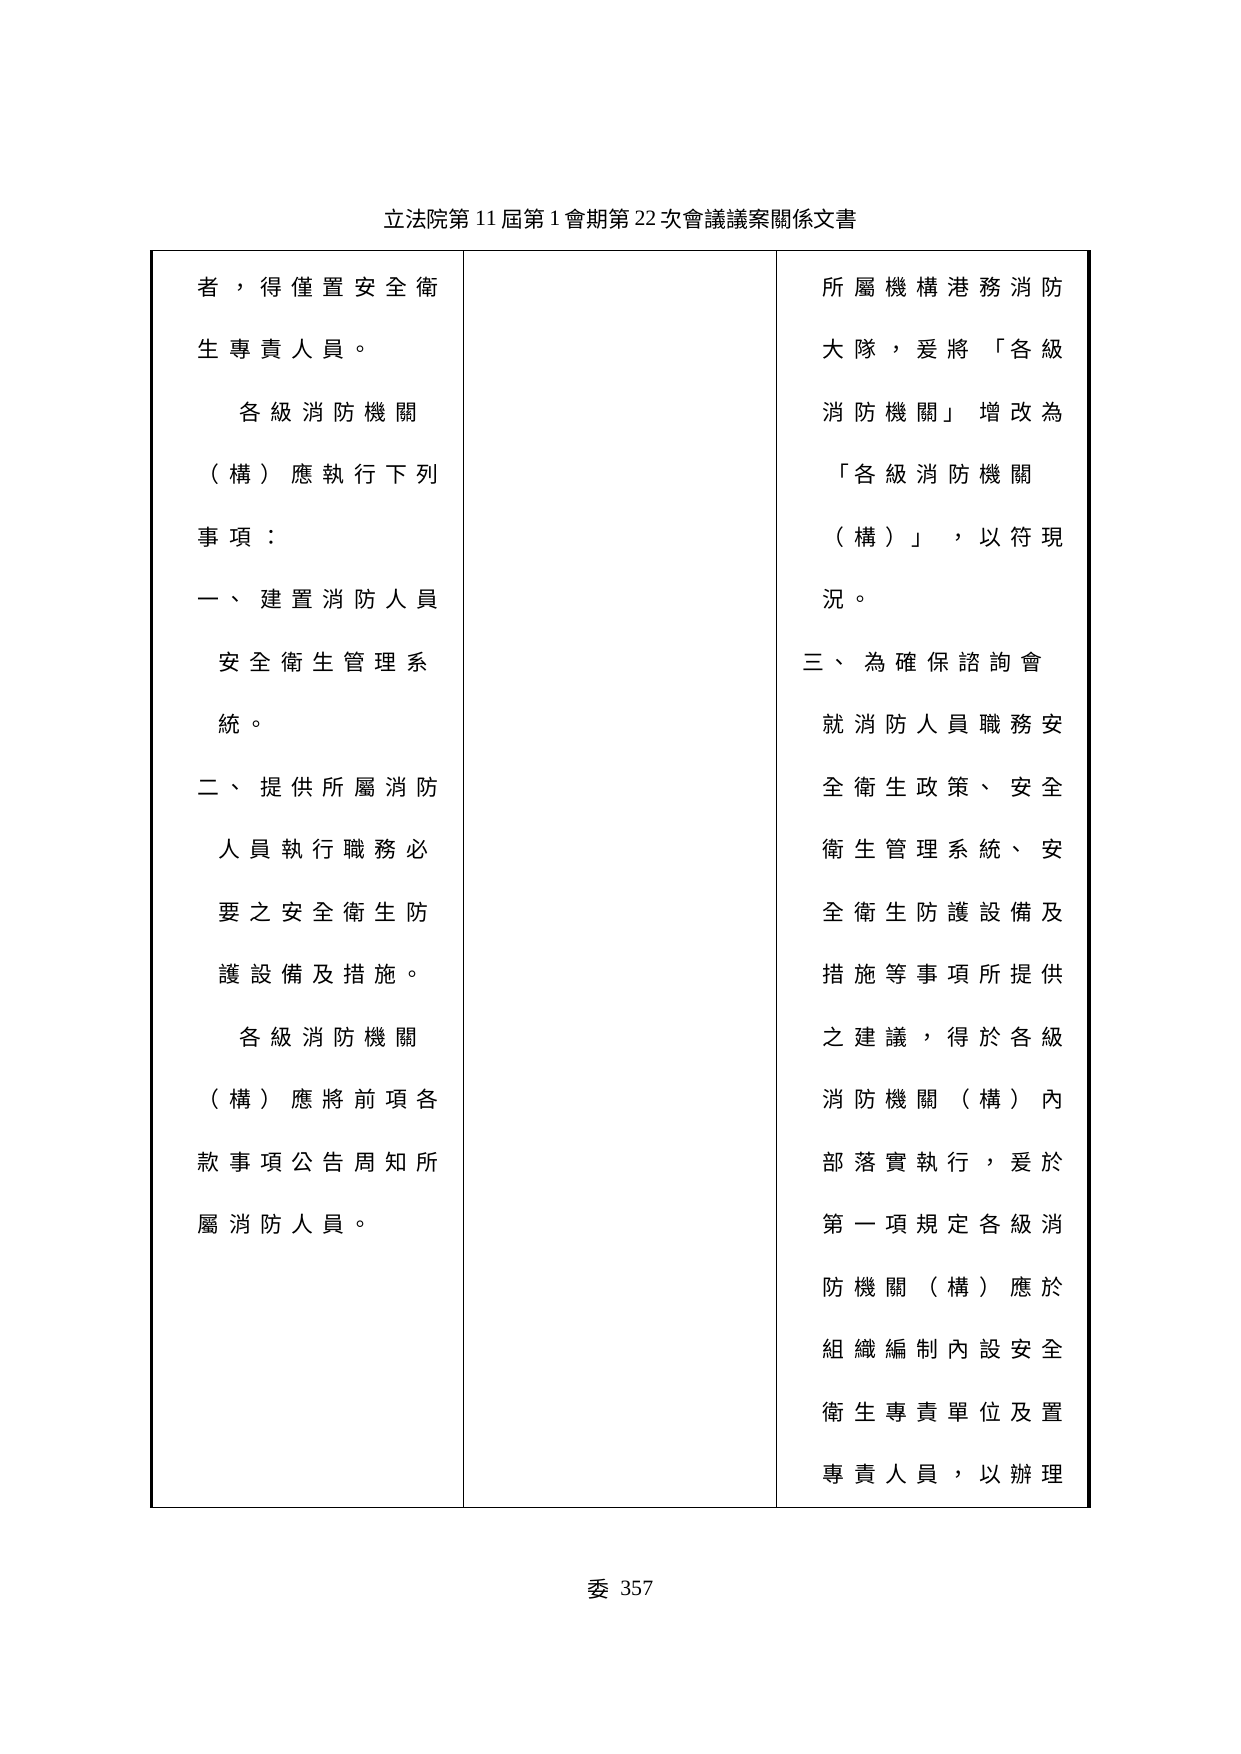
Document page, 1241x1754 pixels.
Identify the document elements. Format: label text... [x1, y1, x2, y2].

table_cell 所屬機構港務消防大隊，爰將「各級消防機關」增改為「各級消防機關（構）」，以符現況。 三、為確保諮詢會就消防人員職務安全衛生政策、安全衛生管理系統、安全衛生防護設備及措施等事項所提供之建議，得於各級消防機關（構）內部落實執行，爰於第一項規定各級消防機關（構）應於組織編制內設安全衛生專責單位及置專責人員，以辦理 [777, 251, 1087, 1507]
table_cell 者，得僅置安全衛生專責人員。 各級消防機關（構）應執行下列事項： 一、建置消防人員安全衛生管理系統。 二、提供所屬消防人員執行職務必要之安全衛生防護設備及措施。 各級消防機關（構）應將前項各款事項公告周知所屬消防人員。 [153, 251, 463, 1507]
table_cell [464, 251, 776, 1507]
